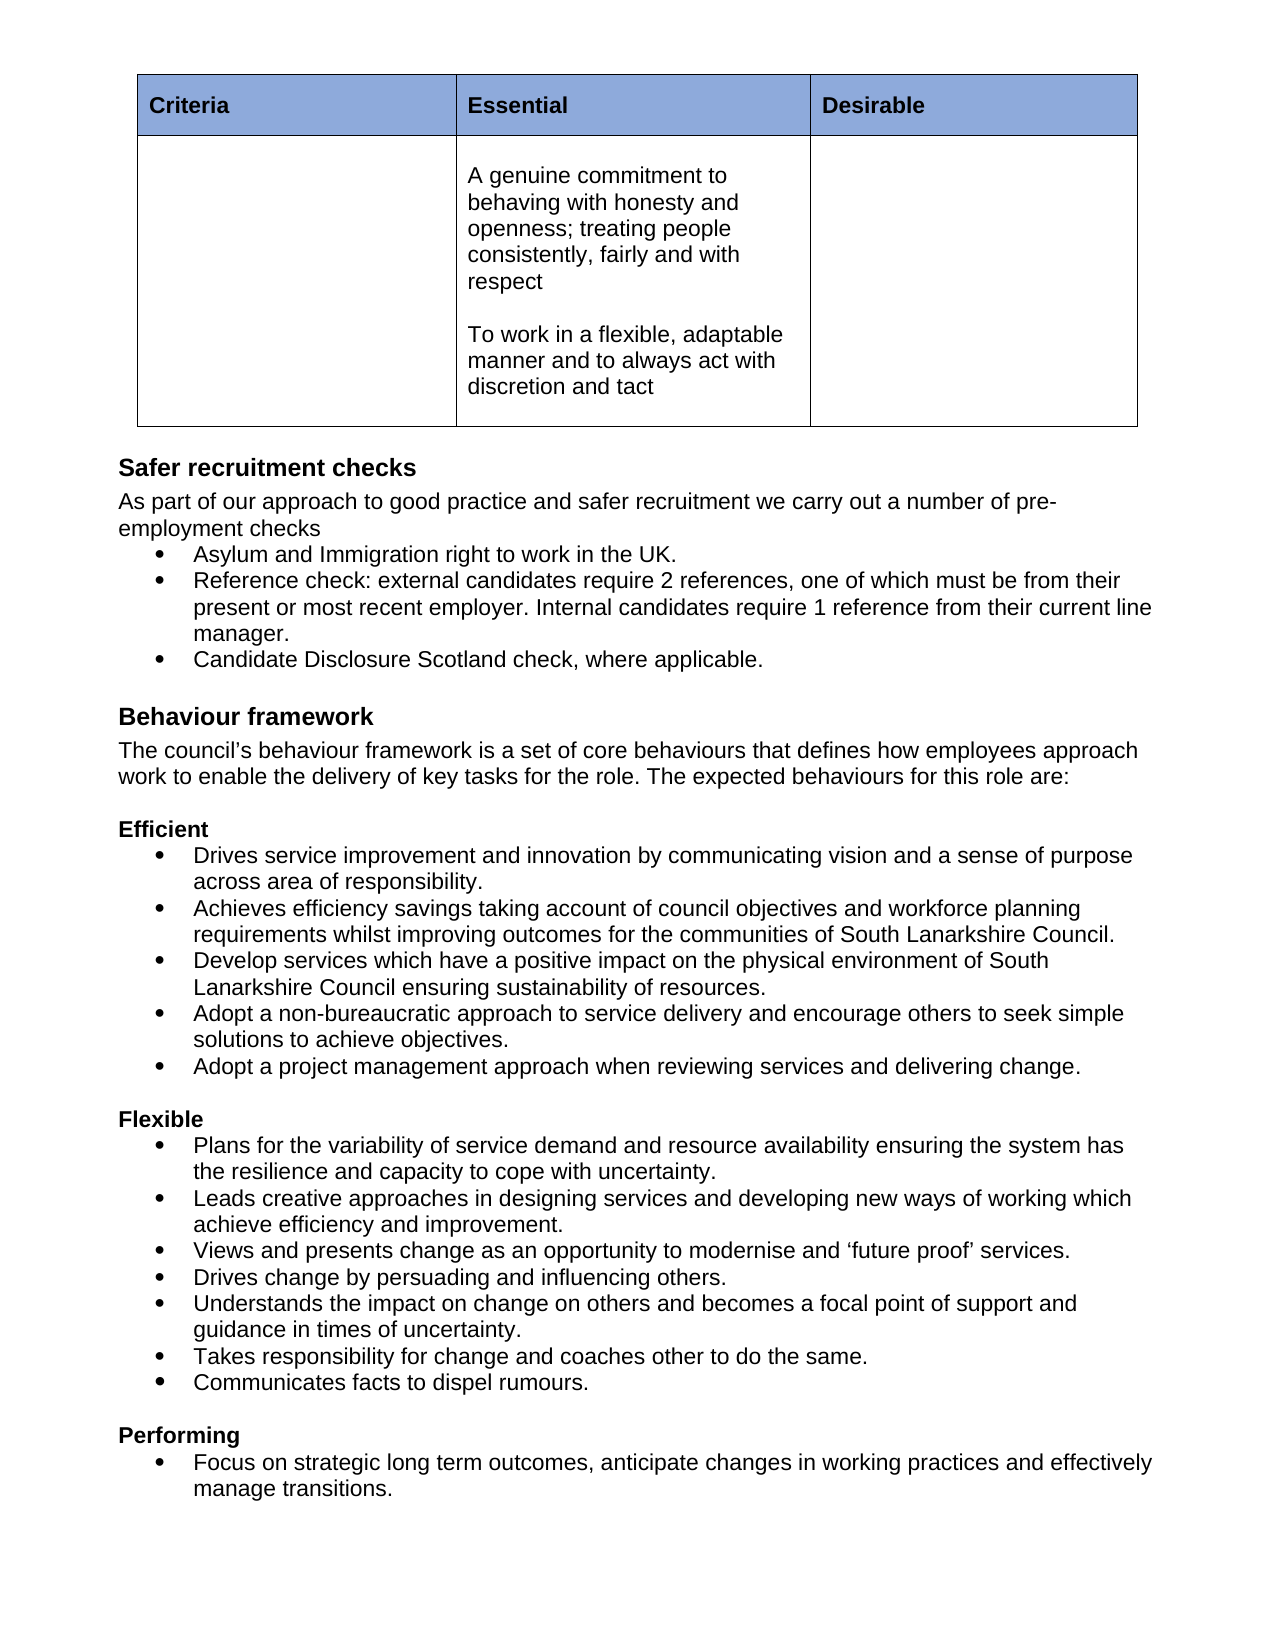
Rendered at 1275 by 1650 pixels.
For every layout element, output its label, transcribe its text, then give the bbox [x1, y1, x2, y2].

list Understands the impact on change on others and becomes a focal point of support and guidance in times of uncertainty. [156, 1290, 1157, 1343]
list Candidate Disclosure Scotland check, where applicable. [156, 646, 1157, 673]
list Communicates facts to dispel rumours. [156, 1369, 1157, 1396]
list Asylum and Immigration right to work in the UK. [156, 541, 1157, 567]
list Plans for the variability of service demand and resource availability ensuring the system has the resilience and capacity to cope with uncertainty. [156, 1132, 1157, 1184]
table_cell A genuine commitment to behaving with honesty and openness; treating people consistently, fairly and with respect To work in a flexible, adaptable manner and to always act with discretion and tact [457, 136, 810, 426]
list Develop services which have a positive impact on the physical environment of South Lanarkshire Council ensuring sustainability of resources. [156, 947, 1157, 1000]
subtitle Safer recruitment checks [118, 453, 1157, 482]
text As part of our approach to good practice and safer recruitment we carry out a number of pre-employment checks [118, 488, 1157, 541]
list Reference check: external candidates require 2 references, one of which must be from their present or most recent employer. Internal candidates require 1 reference from their current line manager. [156, 567, 1157, 646]
text The council’s behaviour framework is a set of core behaviours that defines how employees approach work to enable the delivery of key tasks for the role. The expected behaviours for this role are: [118, 737, 1157, 789]
list Adopt a project management approach when reviewing services and delivering change. [156, 1053, 1157, 1079]
list Drives service improvement and innovation by communicating vision and a sense of purpose across area of responsibility. [156, 842, 1157, 895]
list Focus on strategic long term outcomes, anticipate changes in working practices and effectively manage transitions. [156, 1449, 1157, 1501]
text Flexible [118, 1106, 1157, 1132]
table_header Essential [457, 75, 810, 135]
table_header Criteria [138, 75, 456, 135]
list Achieves efficiency savings taking account of council objectives and workforce planning requirements whilst improving outcomes for the communities of South Lanarkshire Council. [156, 895, 1157, 947]
list Takes responsibility for change and coaches other to do the same. [156, 1343, 1157, 1369]
list Leads creative approaches in designing services and developing new ways of working which achieve efficiency and improvement. [156, 1184, 1157, 1237]
table_header Desirable [811, 75, 1137, 135]
table_cell [138, 136, 456, 426]
subtitle Behaviour framework [118, 702, 1157, 730]
list Adopt a non-bureaucratic approach to service delivery and encourage others to seek simple solutions to achieve objectives. [156, 1000, 1157, 1053]
list Drives change by persuading and influencing others. [156, 1264, 1157, 1290]
table_cell [811, 136, 1137, 426]
text Performing [118, 1422, 1157, 1449]
text Efficient [118, 816, 1157, 842]
list Views and presents change as an opportunity to modernise and ‘future proof’ services. [156, 1237, 1157, 1264]
